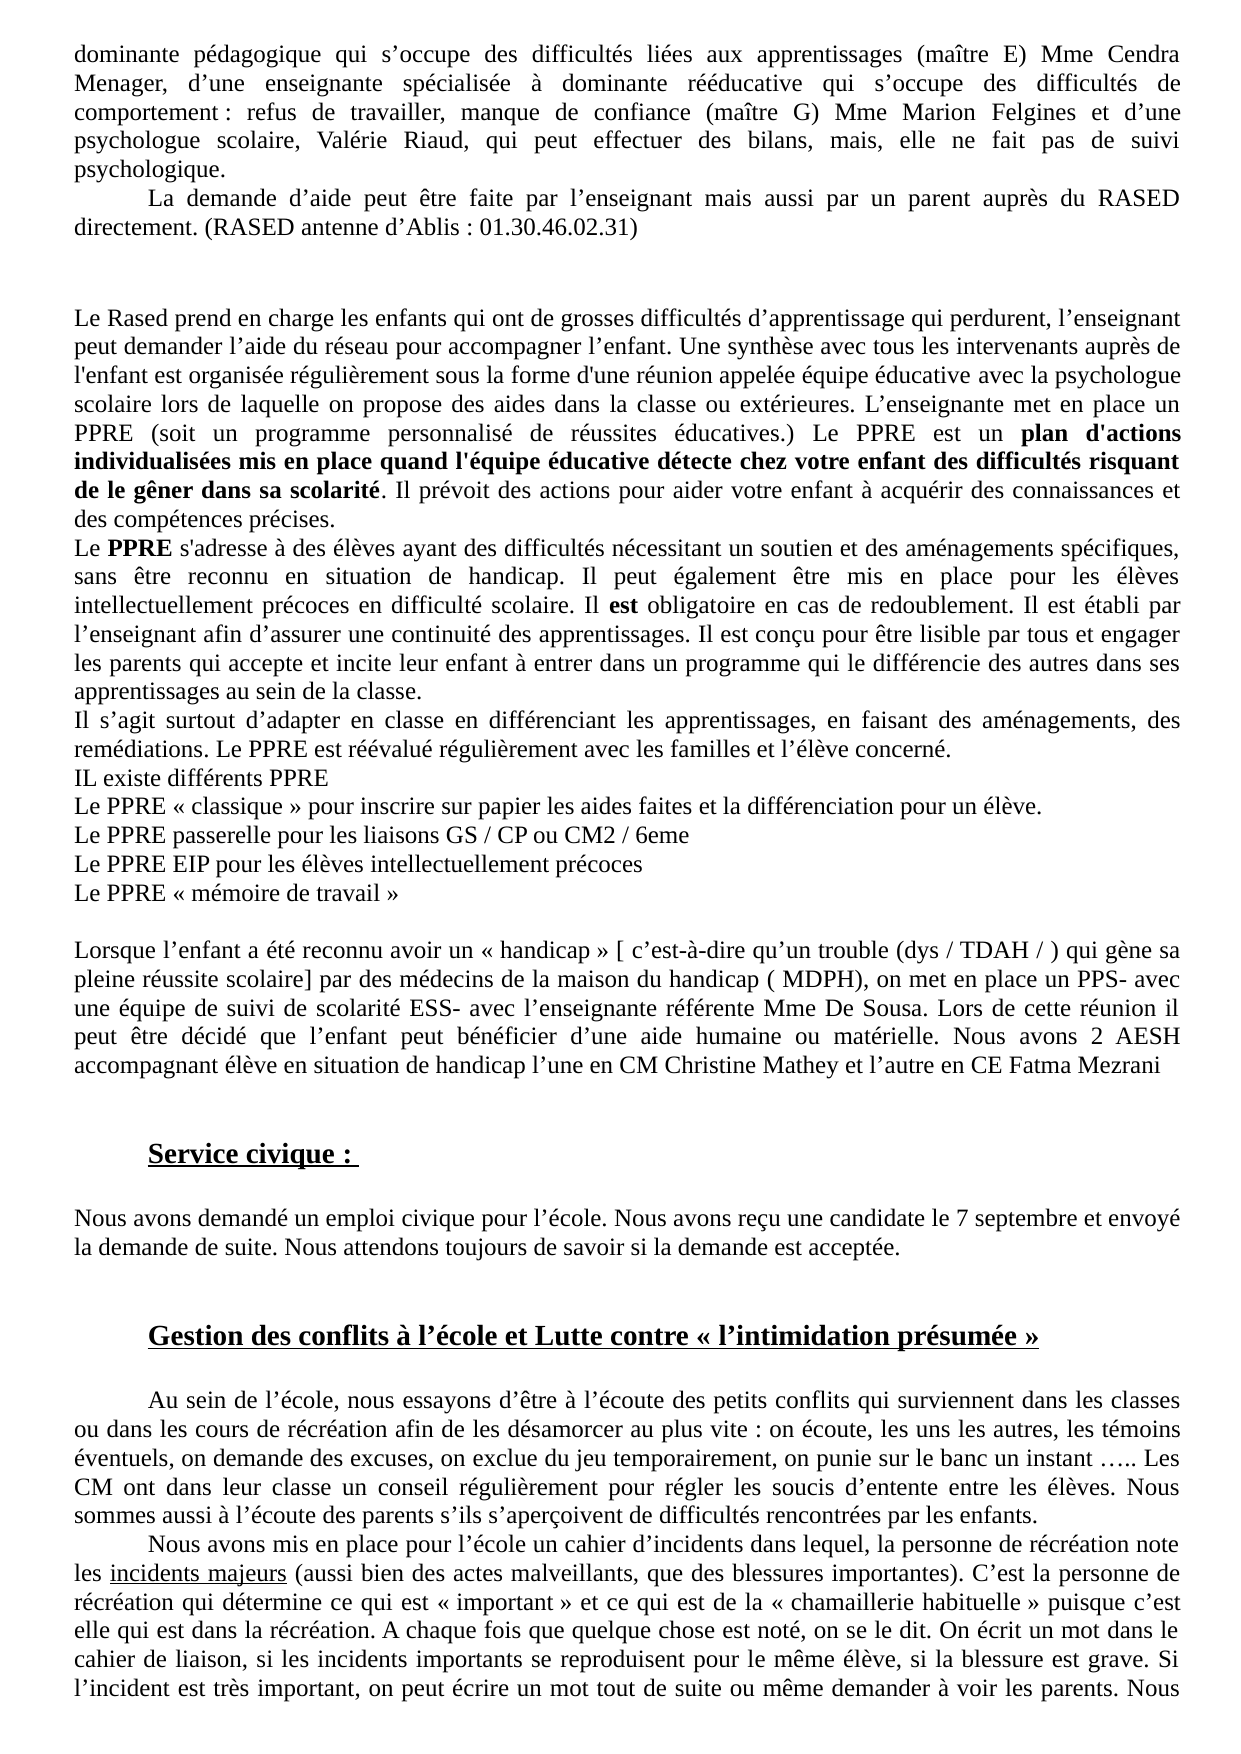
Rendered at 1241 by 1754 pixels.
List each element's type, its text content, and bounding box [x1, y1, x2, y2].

text Nous avons mis en place pour l’école un cahier d’incidents dans lequel, la personne de récréation note les incidents majeurs (aussi bien des actes malveillants, que des blessures importantes). C’est la personne de récréation qui détermine ce qui est « important » et ce qui est de la « chamaillerie habituelle » puisque c’est elle qui est dans la récréation. A chaque fois que quelque chose est noté, on se le dit. On écrit un mot dans le cahier de liaison, si les incidents importants se reproduisent pour le même élève, si la blessure est grave. Si l’incident est très important, on peut écrire un mot tout de suite ou même demander à voir les parents. Nous [74, 1529, 1181, 1702]
text Il s’agit surtout d’adapter en classe en différenciant les apprentissages, en faisant des aménagements, des remédiations. Le PPRE est réévalué régulièrement avec les familles et l’élève concerné. [74, 705, 1181, 763]
text Lorsque l’enfant a été reconnu avoir un « handicap » [ c’est-à-dire qu’un trouble (dys / TDAH / ) qui gène sa pleine réussite scolaire] par des médecins de la maison du handicap ( MDPH), on met en place un PPS- avec une équipe de suivi de scolarité ESS- avec l’enseignante référente Mme De Sousa. Lors de cette réunion il peut être décidé que l’enfant peut bénéficier d’une aide humaine ou matérielle. Nous avons 2 AESH accompagnant élève en situation de handicap l’une en CM Christine Mathey et l’autre en CE Fatma Mezrani [74, 935, 1181, 1079]
text Le PPRE s'adresse à des élèves ayant des difficultés nécessitant un soutien et des aménagements spécifiques, sans être reconnu en situation de handicap. Il peut également être mis en place pour les élèves intellectuellement précoces en difficulté scolaire. Il est obligatoire en cas de redoublement. Il est établi par l’enseignant afin d’assurer une continuité des apprentissages. Il est conçu pour être lisible par tous et engager les parents qui accepte et incite leur enfant à entrer dans un programme qui le différencie des autres dans ses apprentissages au sein de la classe. [74, 533, 1181, 705]
text Nous avons demandé un emploi civique pour l’école. Nous avons reçu une candidate le 7 septembre et envoyé la demande de suite. Nous attendons toujours de savoir si la demande est acceptée. [74, 1203, 1181, 1261]
text Le PPRE passerelle pour les liaisons GS / CP ou CM2 / 6eme [74, 820, 1181, 849]
text Le PPRE « classique » pour inscrire sur papier les aides faites et la différenciation pour un élève. [74, 791, 1181, 820]
text dominante pédagogique qui s’occupe des difficultés liées aux apprentissages (maître E) Mme Cendra Menager, d’une enseignante spécialisée à dominante rééducative qui s’occupe des difficultés de comportement : refus de travailler, manque de confiance (maître G) Mme Marion Felgines et d’une psychologue scolaire, Valérie Riaud, qui peut effectuer des bilans, mais, elle ne fait pas de suivi psychologique. [74, 39, 1181, 183]
text La demande d’aide peut être faite par l’enseignant mais aussi par un parent auprès du RASED directement. (RASED antenne d’Ablis : 01.30.46.02.31) [74, 183, 1181, 240]
text Gestion des conflits à l’école et Lutte contre « l’intimidation présumée » [74, 1318, 1181, 1352]
text Service civique : [74, 1136, 1181, 1170]
text Le PPRE « mémoire de travail » [74, 878, 1181, 906]
text Au sein de l’école, nous essayons d’être à l’écoute des petits conflits qui surviennent dans les classes ou dans les cours de récréation afin de les désamorcer au plus vite : on écoute, les uns les autres, les témoins éventuels, on demande des excuses, on exclue du jeu temporairement, on punie sur le banc un instant ….. Les CM ont dans leur classe un conseil régulièrement pour régler les soucis d’entente entre les élèves. Nous sommes aussi à l’écoute des parents s’ils s’aperçoivent de difficultés rencontrées par les enfants. [74, 1386, 1181, 1529]
text Le PPRE EIP pour les élèves intellectuellement précoces [74, 849, 1181, 878]
text Le Rased prend en charge les enfants qui ont de grosses difficultés d’apprentissage qui perdurent, l’enseignant peut demander l’aide du réseau pour accompagner l’enfant. Une synthèse avec tous les intervenants auprès de l'enfant est organisée régulièrement sous la forme d'une réunion appelée équipe éducative avec la psychologue scolaire lors de laquelle on propose des aides dans la classe ou extérieures. L’enseignante met en place un PPRE (soit un programme personnalisé de réussites éducatives.) Le PPRE est un plan d'actions individualisées mis en place quand l'équipe éducative détecte chez votre enfant des difficultés risquant de le gêner dans sa scolarité. Il prévoit des actions pour aider votre enfant à acquérir des connaissances et des compétences précises. [74, 303, 1181, 533]
text IL existe différents PPRE [74, 763, 1181, 791]
